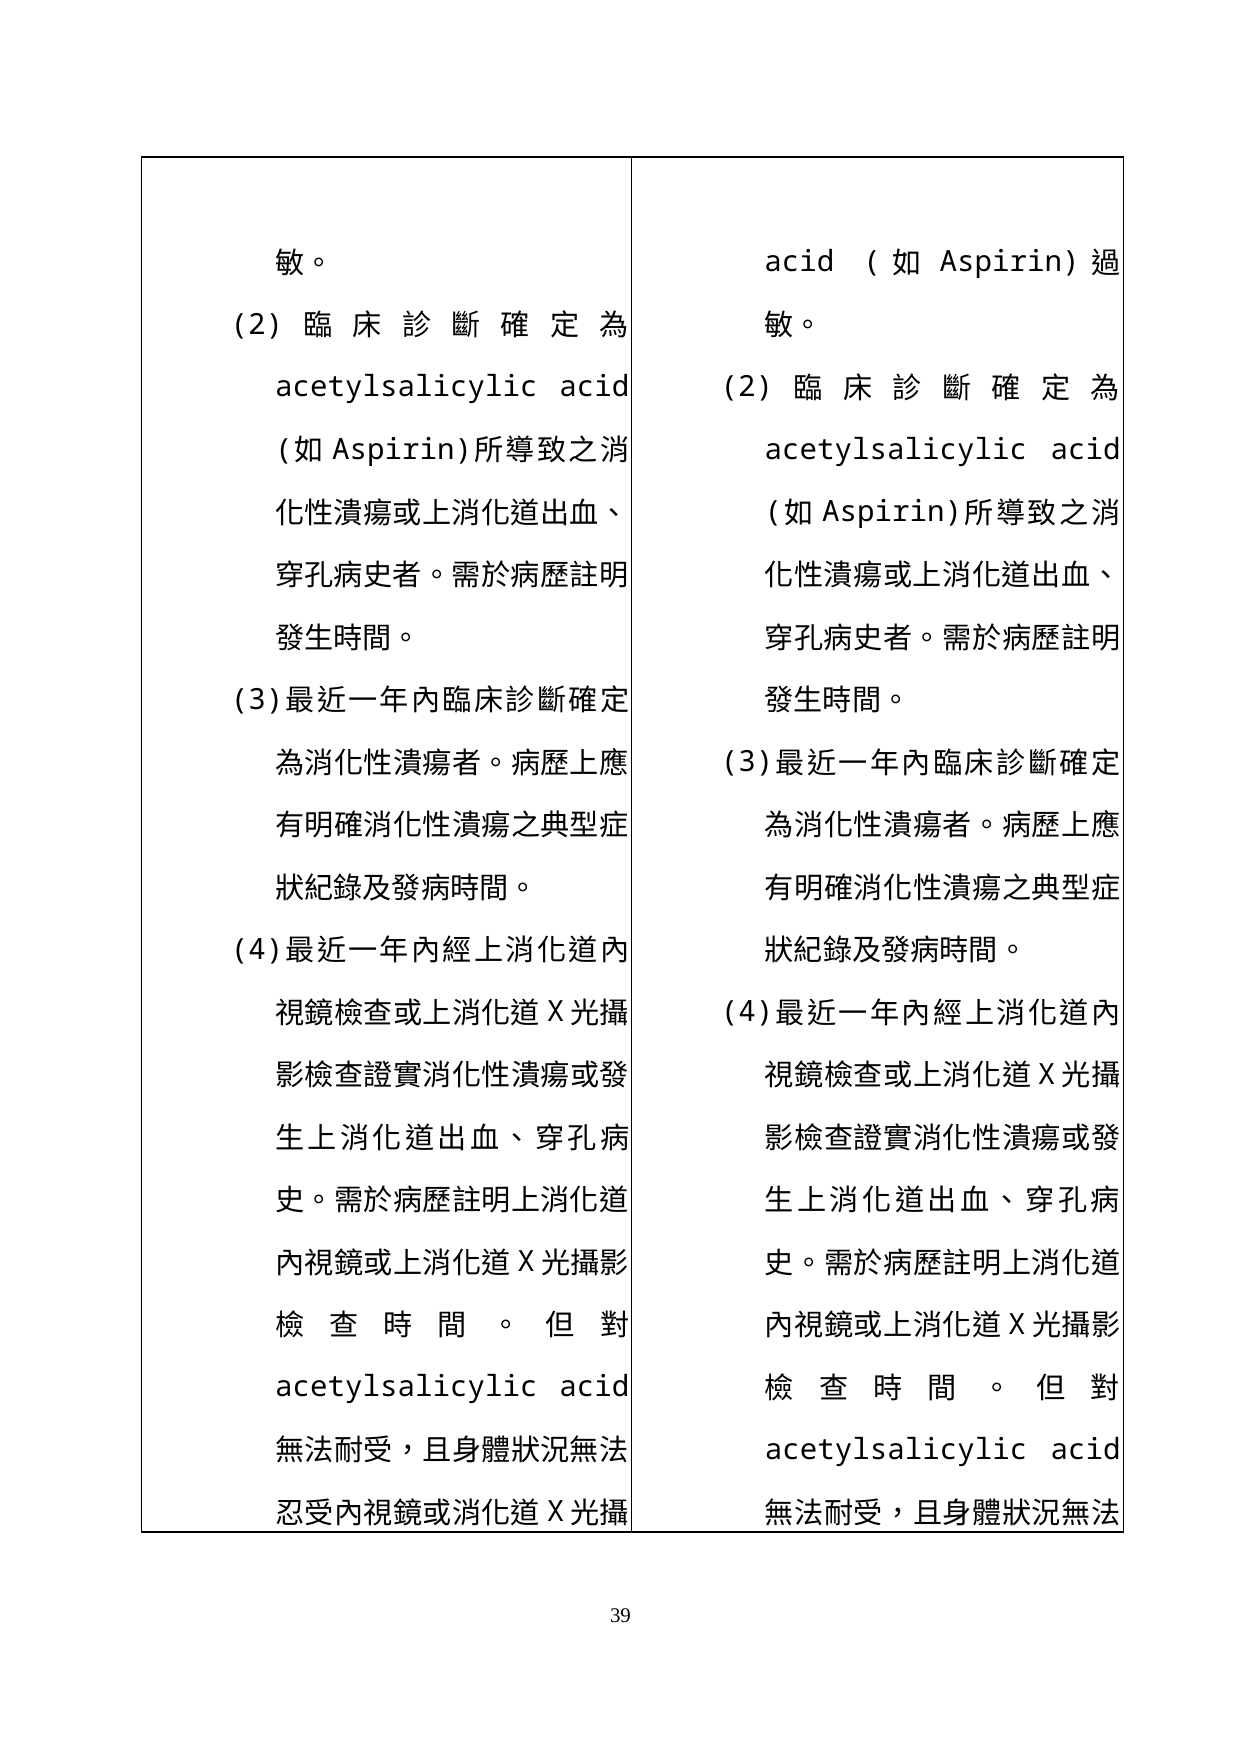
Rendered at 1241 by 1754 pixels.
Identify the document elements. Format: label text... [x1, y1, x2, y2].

table_cell acid (如Aspirin)過敏。 (2)臨床診斷確定為acetylsalicylic acid (如Aspirin)所導致之消化性潰瘍或上消化道出血、穿孔病史者。需於病歷註明發生時間。 (3)最近一年內臨床診斷確定為消化性潰瘍者。病歷上應有明確消化性潰瘍之典型症狀紀錄及發病時間。 (4)最近一年內經上消化道內視鏡檢查或上消化道X光攝影檢查證實消化性潰瘍或發生上消化道出血、穿孔病史。需於病歷註明上消化道內視鏡或上消化道X光攝影檢查時間。但對acetylsalicylic acid無法耐受，且身體狀況無法 [632, 158, 1123, 1531]
table_cell 敏。 (2)臨床診斷確定為acetylsalicylic acid (如Aspirin)所導致之消化性潰瘍或上消化道出血、穿孔病史者。需於病歷註明發生時間。 (3)最近一年內臨床診斷確定為消化性潰瘍者。病歷上應有明確消化性潰瘍之典型症狀紀錄及發病時間。 (4)最近一年內經上消化道內視鏡檢查或上消化道X光攝影檢查證實消化性潰瘍或發生上消化道出血、穿孔病史。需於病歷註明上消化道內視鏡或上消化道X光攝影檢查時間。但對acetylsalicylic acid無法耐受，且身體狀況無法忍受內視鏡或消化道X光攝 [142, 158, 631, 1531]
